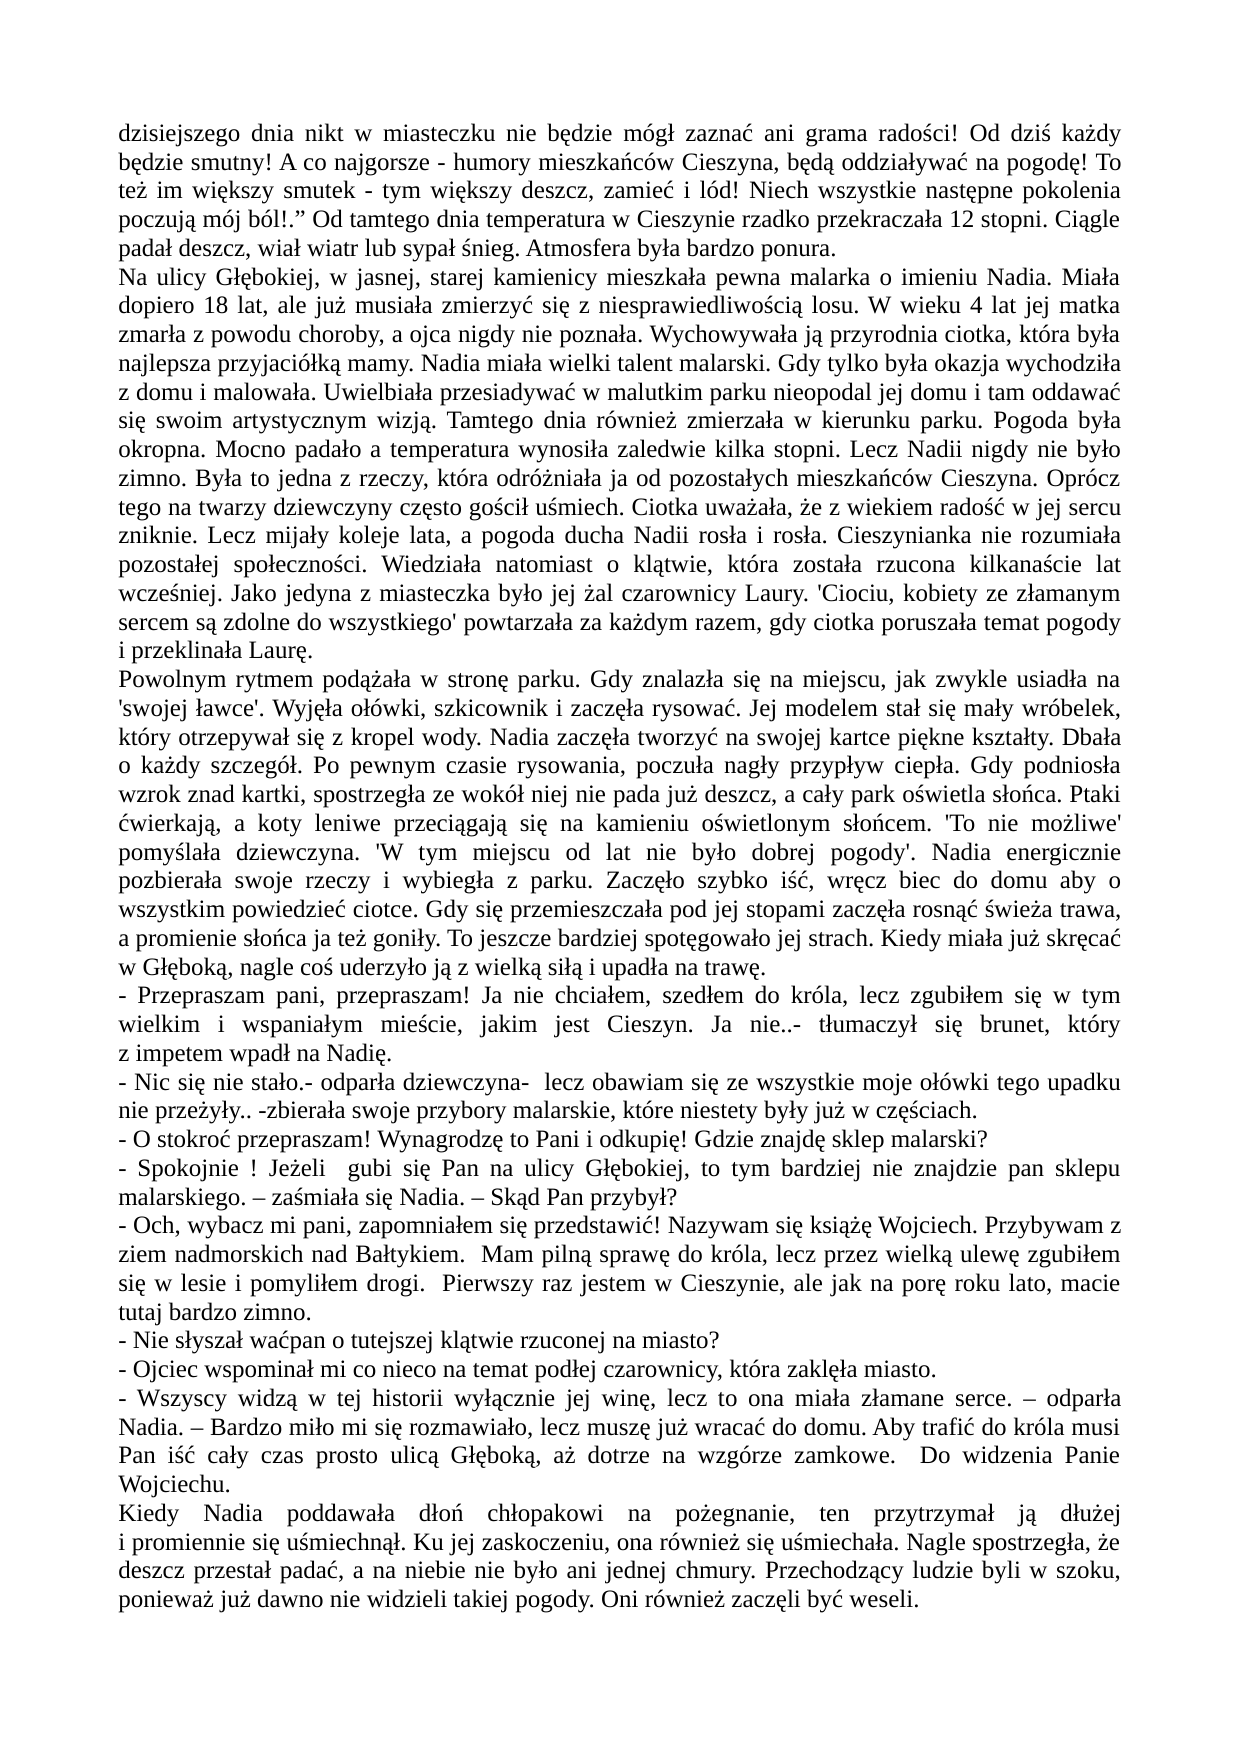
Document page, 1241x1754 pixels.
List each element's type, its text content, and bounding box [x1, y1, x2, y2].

text Kiedy Nadia poddawała dłoń chłopakowi na pożegnanie, ten przytrzymał ją dłużej i promiennie się uśmiechnął. Ku jej zaskoczeniu, ona również się uśmiechała. Nagle spostrzegła, że deszcz przestał padać, a na niebie nie było ani jednej chmury. Przechodzący ludzie byli w szoku, ponieważ już dawno nie widzieli takiej pogody. Oni również zaczęli być weseli. [118, 1498, 1122, 1613]
text - Przepraszam pani, przepraszam! Ja nie chciałem, szedłem do króla, lecz zgubiłem się w tym wielkim i wspaniałym mieście, jakim jest Cieszyn. Ja nie..- tłumaczył się brunet, który z impetem wpadł na Nadię. [118, 981, 1122, 1067]
text - Wszyscy widzą w tej historii wyłącznie jej winę, lecz to ona miała złamane serce. – odparła Nadia. – Bardzo miło mi się rozmawiało, lecz muszę już wracać do domu. Aby trafić do króla musi Pan iść cały czas prosto ulicą Głęboką, aż dotrze na wzgórze zamkowe. Do widzenia Panie Wojciechu. [118, 1383, 1122, 1498]
text Na ulicy Głębokiej, w jasnej, starej kamienicy mieszkała pewna malarka o imieniu Nadia. Miała dopiero 18 lat, ale już musiała zmierzyć się z niesprawiedliwością losu. W wieku 4 lat jej matka zmarła z powodu choroby, a ojca nigdy nie poznała. Wychowywała ją przyrodnia ciotka, która była najlepsza przyjaciółką mamy. Nadia miała wielki talent malarski. Gdy tylko była okazja wychodziła z domu i malowała. Uwielbiała przesiadywać w malutkim parku nieopodal jej domu i tam oddawać się swoim artystycznym wizją. Tamtego dnia również zmierzała w kierunku parku. Pogoda była okropna. Mocno padało a temperatura wynosiła zaledwie kilka stopni. Lecz Nadii nigdy nie było zimno. Była to jedna z rzeczy, która odróżniała ja od pozostałych mieszkańców Cieszyna. Oprócz tego na twarzy dziewczyny często gościł uśmiech. Ciotka uważała, że z wiekiem radość w jej sercu zniknie. Lecz mijały koleje lata, a pogoda ducha Nadii rosła i rosła. Cieszynianka nie rozumiała pozostałej społeczności. Wiedziała natomiast o klątwie, która została rzucona kilkanaście lat wcześniej. Jako jedyna z miasteczka było jej żal czarownicy Laury. 'Ciociu, kobiety ze złamanym sercem są zdolne do wszystkiego' powtarzała za każdym razem, gdy ciotka poruszała temat pogody i przeklinała Laurę. [118, 262, 1122, 664]
text - O stokroć przepraszam! Wynagrodzę to Pani i odkupię! Gdzie znajdę sklep malarski? [118, 1124, 1122, 1153]
text dzisiejszego dnia nikt w miasteczku nie będzie mógł zaznać ani grama radości! Od dziś każdy będzie smutny! A co najgorsze - humory mieszkańców Cieszyna, będą oddziaływać na pogodę! To też im większy smutek - tym większy deszcz, zamieć i lód! Niech wszystkie następne pokolenia poczują mój ból!.” Od tamtego dnia temperatura w Cieszynie rzadko przekraczała 12 stopni. Ciągle padał deszcz, wiał wiatr lub sypał śnieg. Atmosfera była bardzo ponura. [118, 118, 1122, 262]
text - Spokojnie ! Jeżeli gubi się Pan na ulicy Głębokiej, to tym bardziej nie znajdzie pan sklepu malarskiego. – zaśmiała się Nadia. – Skąd Pan przybył? [118, 1153, 1122, 1211]
text Powolnym rytmem podążała w stronę parku. Gdy znalazła się na miejscu, jak zwykle usiadła na 'swojej ławce'. Wyjęła ołówki, szkicownik i zaczęła rysować. Jej modelem stał się mały wróbelek, który otrzepywał się z kropel wody. Nadia zaczęła tworzyć na swojej kartce piękne kształty. Dbała o każdy szczegół. Po pewnym czasie rysowania, poczuła nagły przypływ ciepła. Gdy podniosła wzrok znad kartki, spostrzegła ze wokół niej nie pada już deszcz, a cały park oświetla słońca. Ptaki ćwierkają, a koty leniwe przeciągają się na kamieniu oświetlonym słońcem. 'To nie możliwe' pomyślała dziewczyna. 'W tym miejscu od lat nie było dobrej pogody'. Nadia energicznie pozbierała swoje rzeczy i wybiegła z parku. Zaczęło szybko iść, wręcz biec do domu aby o wszystkim powiedzieć ciotce. Gdy się przemieszczała pod jej stopami zaczęła rosnąć świeża trawa, a promienie słońca ja też goniły. To jeszcze bardziej spotęgowało jej strach. Kiedy miała już skręcać w Głęboką, nagle coś uderzyło ją z wielką siłą i upadła na trawę. [118, 664, 1122, 981]
text - Nic się nie stało.- odparła dziewczyna- lecz obawiam się ze wszystkie moje ołówki tego upadku nie przeżyły.. -zbierała swoje przybory malarskie, które niestety były już w częściach. [118, 1067, 1122, 1124]
text - Och, wybacz mi pani, zapomniałem się przedstawić! Nazywam się książę Wojciech. Przybywam z ziem nadmorskich nad Bałtykiem. Mam pilną sprawę do króla, lecz przez wielką ulewę zgubiłem się w lesie i pomyliłem drogi. Pierwszy raz jestem w Cieszynie, ale jak na porę roku lato, macie tutaj bardzo zimno. [118, 1211, 1122, 1326]
text - Nie słyszał waćpan o tutejszej klątwie rzuconej na miasto? [118, 1326, 1122, 1354]
text - Ojciec wspominał mi co nieco na temat podłej czarownicy, która zaklęła miasto. [118, 1354, 1122, 1383]
